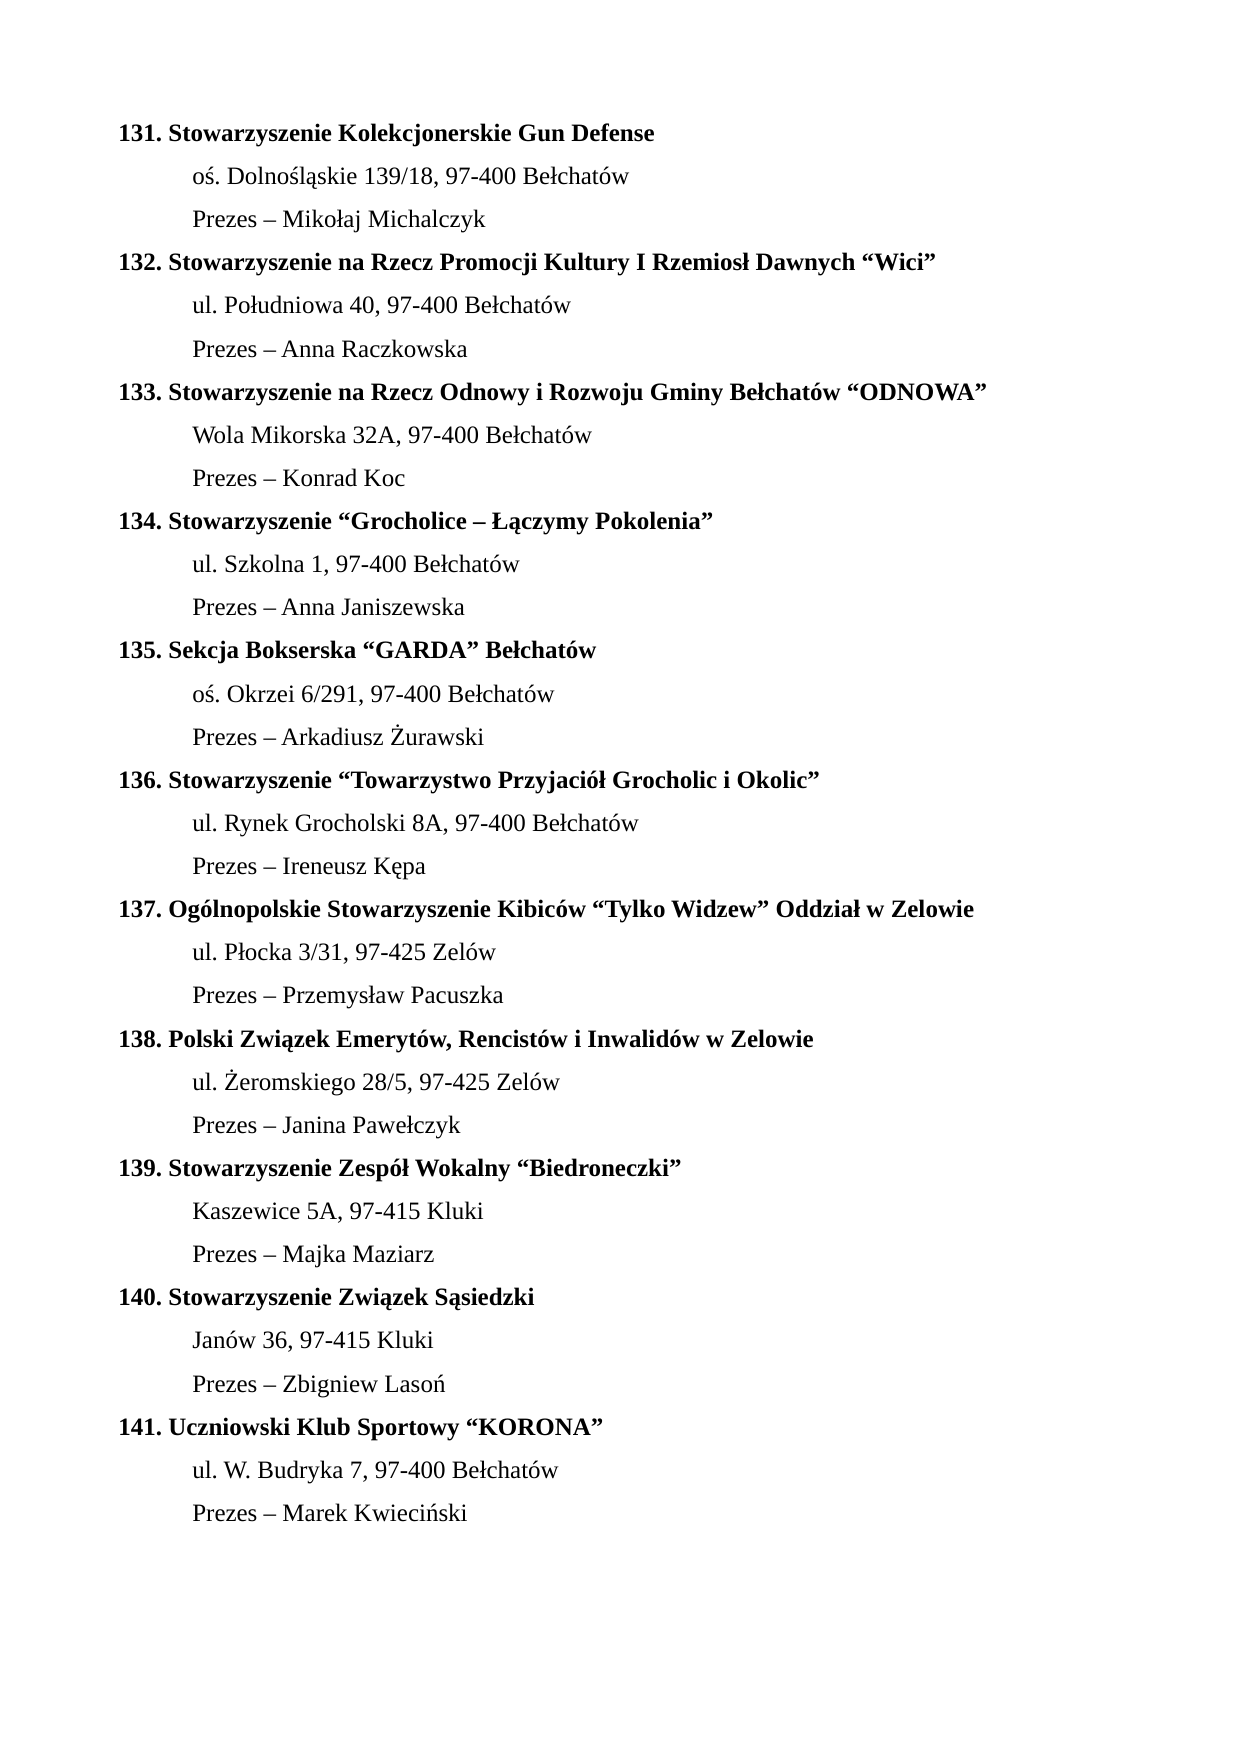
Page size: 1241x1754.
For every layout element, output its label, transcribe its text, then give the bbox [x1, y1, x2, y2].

text Prezes – Arkadiusz Żurawski [118, 722, 1122, 751]
text 135. Sekcja Bokserska “GARDA” Bełchatów [118, 636, 1122, 664]
text oś. Okrzei 6/291, 97-400 Bełchatów [118, 679, 1122, 707]
text Prezes – Ireneusz Kępa [118, 851, 1122, 880]
text ul. Rynek Grocholski 8A, 97-400 Bełchatów [118, 808, 1122, 837]
text 131. Stowarzyszenie Kolekcjonerskie Gun Defense [118, 118, 1122, 147]
text 137. Ogólnopolskie Stowarzyszenie Kibiców “Tylko Widzew” Oddział w Zelowie [118, 894, 1122, 923]
text 138. Polski Związek Emerytów, Rencistów i Inwalidów w Zelowie [118, 1024, 1122, 1052]
text oś. Dolnośląskie 139/18, 97-400 Bełchatów [118, 161, 1122, 190]
text Prezes – Marek Kwieciński [118, 1498, 1122, 1527]
text Prezes – Janina Pawełczyk [118, 1110, 1122, 1139]
text Prezes – Anna Janiszewska [118, 592, 1122, 621]
text ul. Południowa 40, 97-400 Bełchatów [118, 291, 1122, 319]
text Prezes – Mikołaj Michalczyk [118, 204, 1122, 233]
text Prezes – Anna Raczkowska [118, 334, 1122, 362]
text Prezes – Majka Maziarz [118, 1239, 1122, 1268]
text Janów 36, 97-415 Kluki [118, 1326, 1122, 1354]
text ul. Żeromskiego 28/5, 97-425 Zelów [118, 1067, 1122, 1096]
text Prezes – Zbigniew Lasoń [118, 1369, 1122, 1397]
text Prezes – Przemysław Pacuszka [118, 981, 1122, 1009]
text 140. Stowarzyszenie Związek Sąsiedzki [118, 1282, 1122, 1311]
text ul. Płocka 3/31, 97-425 Zelów [118, 937, 1122, 966]
text Wola Mikorska 32A, 97-400 Bełchatów [118, 420, 1122, 449]
text 136. Stowarzyszenie “Towarzystwo Przyjaciół Grocholic i Okolic” [118, 765, 1122, 794]
text 139. Stowarzyszenie Zespół Wokalny “Biedroneczki” [118, 1153, 1122, 1182]
text 134. Stowarzyszenie “Grocholice – Łączymy Pokolenia” [118, 506, 1122, 535]
text Kaszewice 5A, 97-415 Kluki [118, 1196, 1122, 1225]
text 133. Stowarzyszenie na Rzecz Odnowy i Rozwoju Gminy Bełchatów “ODNOWA” [118, 377, 1122, 406]
text 132. Stowarzyszenie na Rzecz Promocji Kultury I Rzemiosł Dawnych “Wici” [118, 247, 1122, 276]
text ul. Szkolna 1, 97-400 Bełchatów [118, 549, 1122, 578]
text ul. W. Budryka 7, 97-400 Bełchatów [118, 1455, 1122, 1484]
text Prezes – Konrad Koc [118, 463, 1122, 492]
text 141. Uczniowski Klub Sportowy “KORONA” [118, 1412, 1122, 1441]
